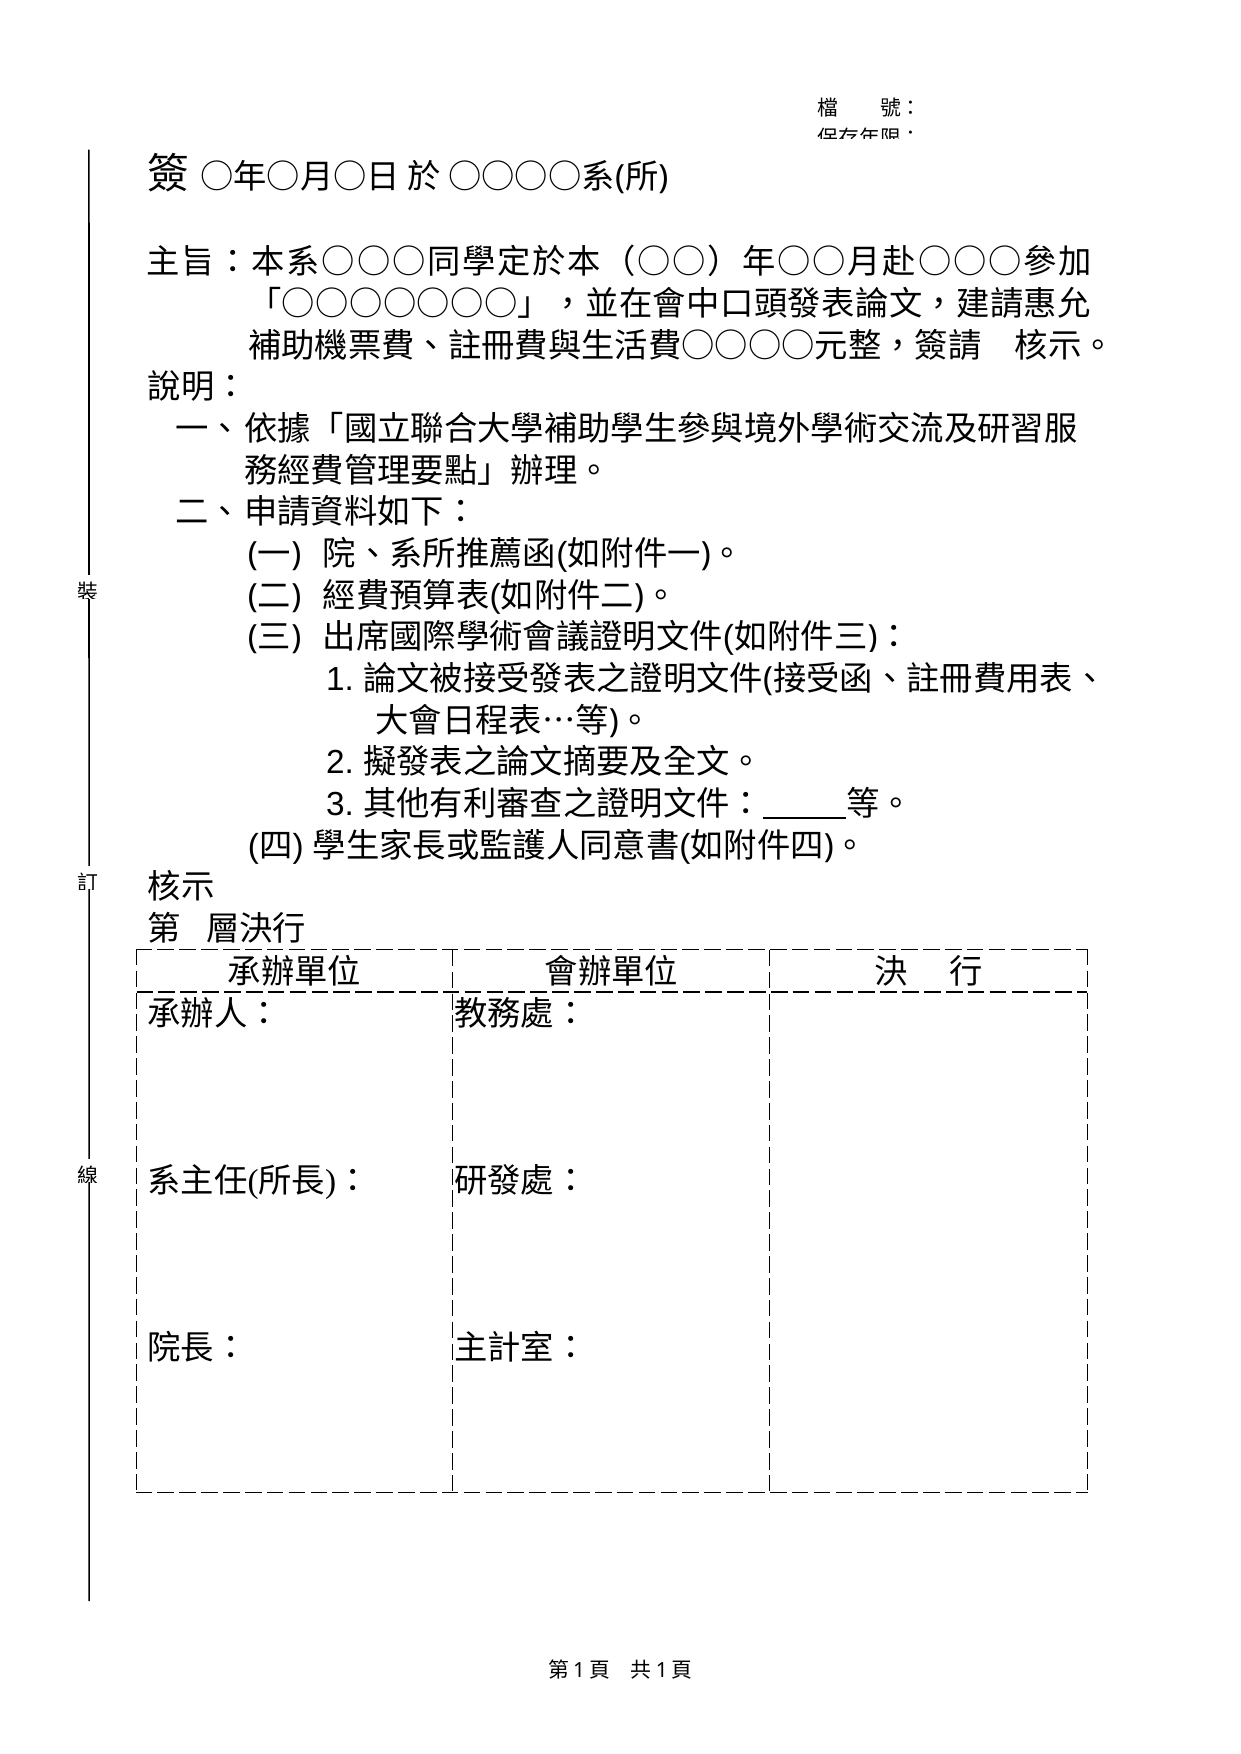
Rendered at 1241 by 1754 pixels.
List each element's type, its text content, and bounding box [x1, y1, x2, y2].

text 檔 號： 保存年限： [817, 91, 1077, 139]
list 經費預算表(如附件二)。 [248, 574, 1092, 615]
table_header 會辦單位 [453, 949, 770, 991]
table_header 決 行 [770, 949, 1088, 991]
text (四) 學生家長或監護人同意書(如附件四)。 [248, 824, 1092, 865]
table_cell [770, 991, 1088, 1492]
list 依據「國立聯合大學補助學生參與境外學術交流及研習服務經費管理要點」辦理。 [175, 407, 1092, 490]
text 核示 [148, 865, 1092, 907]
text 說明： [148, 365, 1092, 407]
text 2. 擬發表之論文摘要及全文。 [326, 740, 1092, 782]
text 主旨：本系○○○同學定於本（○○）年○○月赴○○○參加「○○○○○○○」，並在會中口頭發表論文，建請惠允補助機票費、註冊費與生活費○○○○元整，簽請 核示。 [146, 240, 1092, 365]
table_cell 承辦人： 系主任(所長)： 院長： [136, 991, 453, 1492]
text 第 層決行 [148, 907, 993, 949]
text 3. 其他有利審查之證明文件： 等。 [326, 782, 1092, 824]
list 院、系所推薦函(如附件一)。 [248, 532, 1092, 574]
text 簽 ○年○月○日 於 ○○○○系(所) [148, 147, 1092, 199]
list 出席國際學術會議證明文件(如附件三)： [248, 615, 1092, 657]
list 申請資料如下： [175, 490, 1092, 532]
text 1. 論文被接受發表之證明文件(接受函、註冊費用表、大會日程表…等)。 [326, 657, 1092, 740]
table_header 承辦單位 [136, 949, 453, 991]
table_cell 教務處： 研發處： 主計室： [453, 991, 770, 1492]
